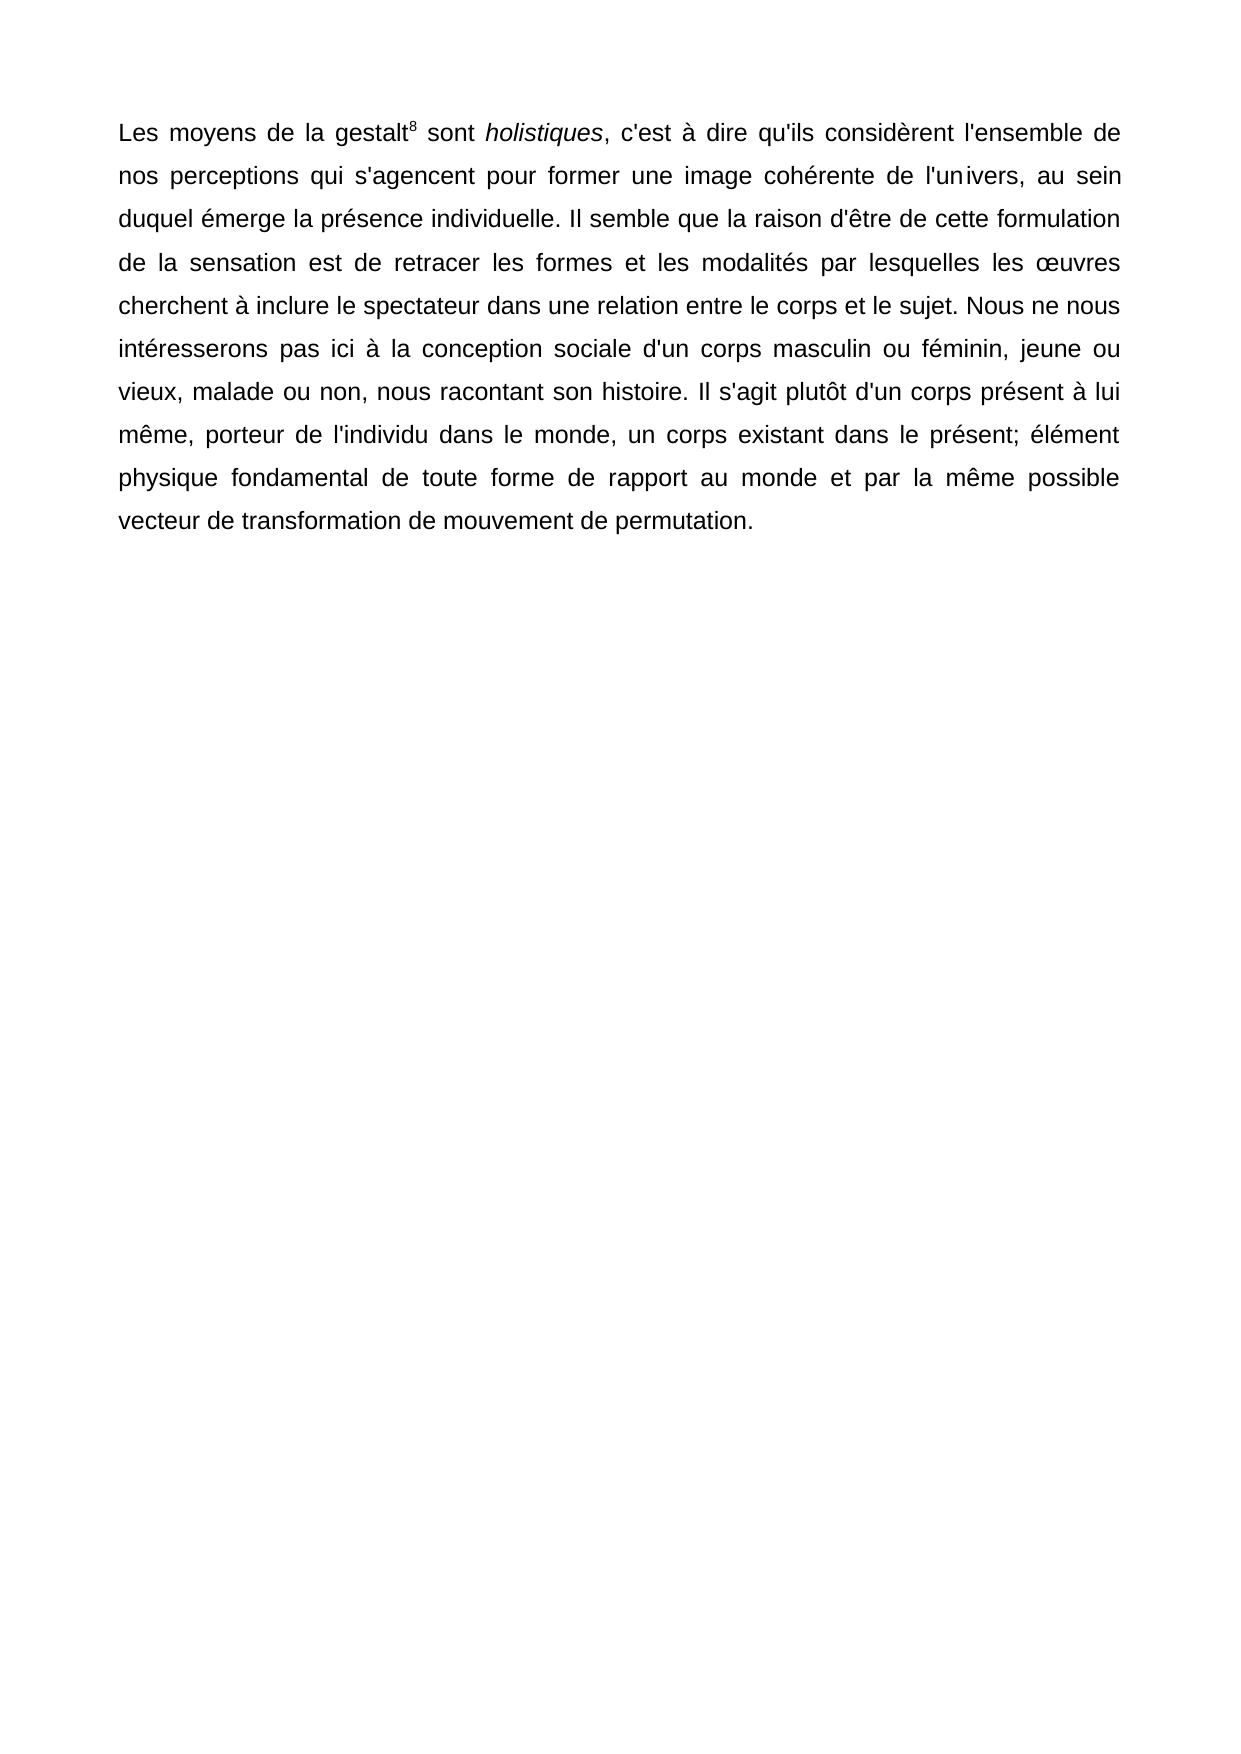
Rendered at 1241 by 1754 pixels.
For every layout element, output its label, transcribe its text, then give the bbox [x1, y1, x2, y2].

text Les moyens de la gestalt sont holistiques, c'est à dire qu'ils considèrent l'ensemble de nos perceptions qui s'agencent pour former une image cohérente de l'univers, au sein duquel émerge la présence individuelle. Il semble que la raison d'être de cette formulation de la sensation est de retracer les formes et les modalités par lesquelles les œuvres cherchent à inclure le spectateur dans une relation entre le corps et le sujet. Nous ne nous intéresserons pas ici à la conception sociale d'un corps masculin ou féminin, jeune ou vieux, malade ou non, nous racontant son histoire. Il s'agit plutôt d'un corps présent à lui même, porteur de l'individu dans le monde, un corps existant dans le présent; élément physique fondamental de toute forme de rapport au monde et par la même possible vecteur de transformation de mouvement de permutation. [118, 118, 1122, 535]
